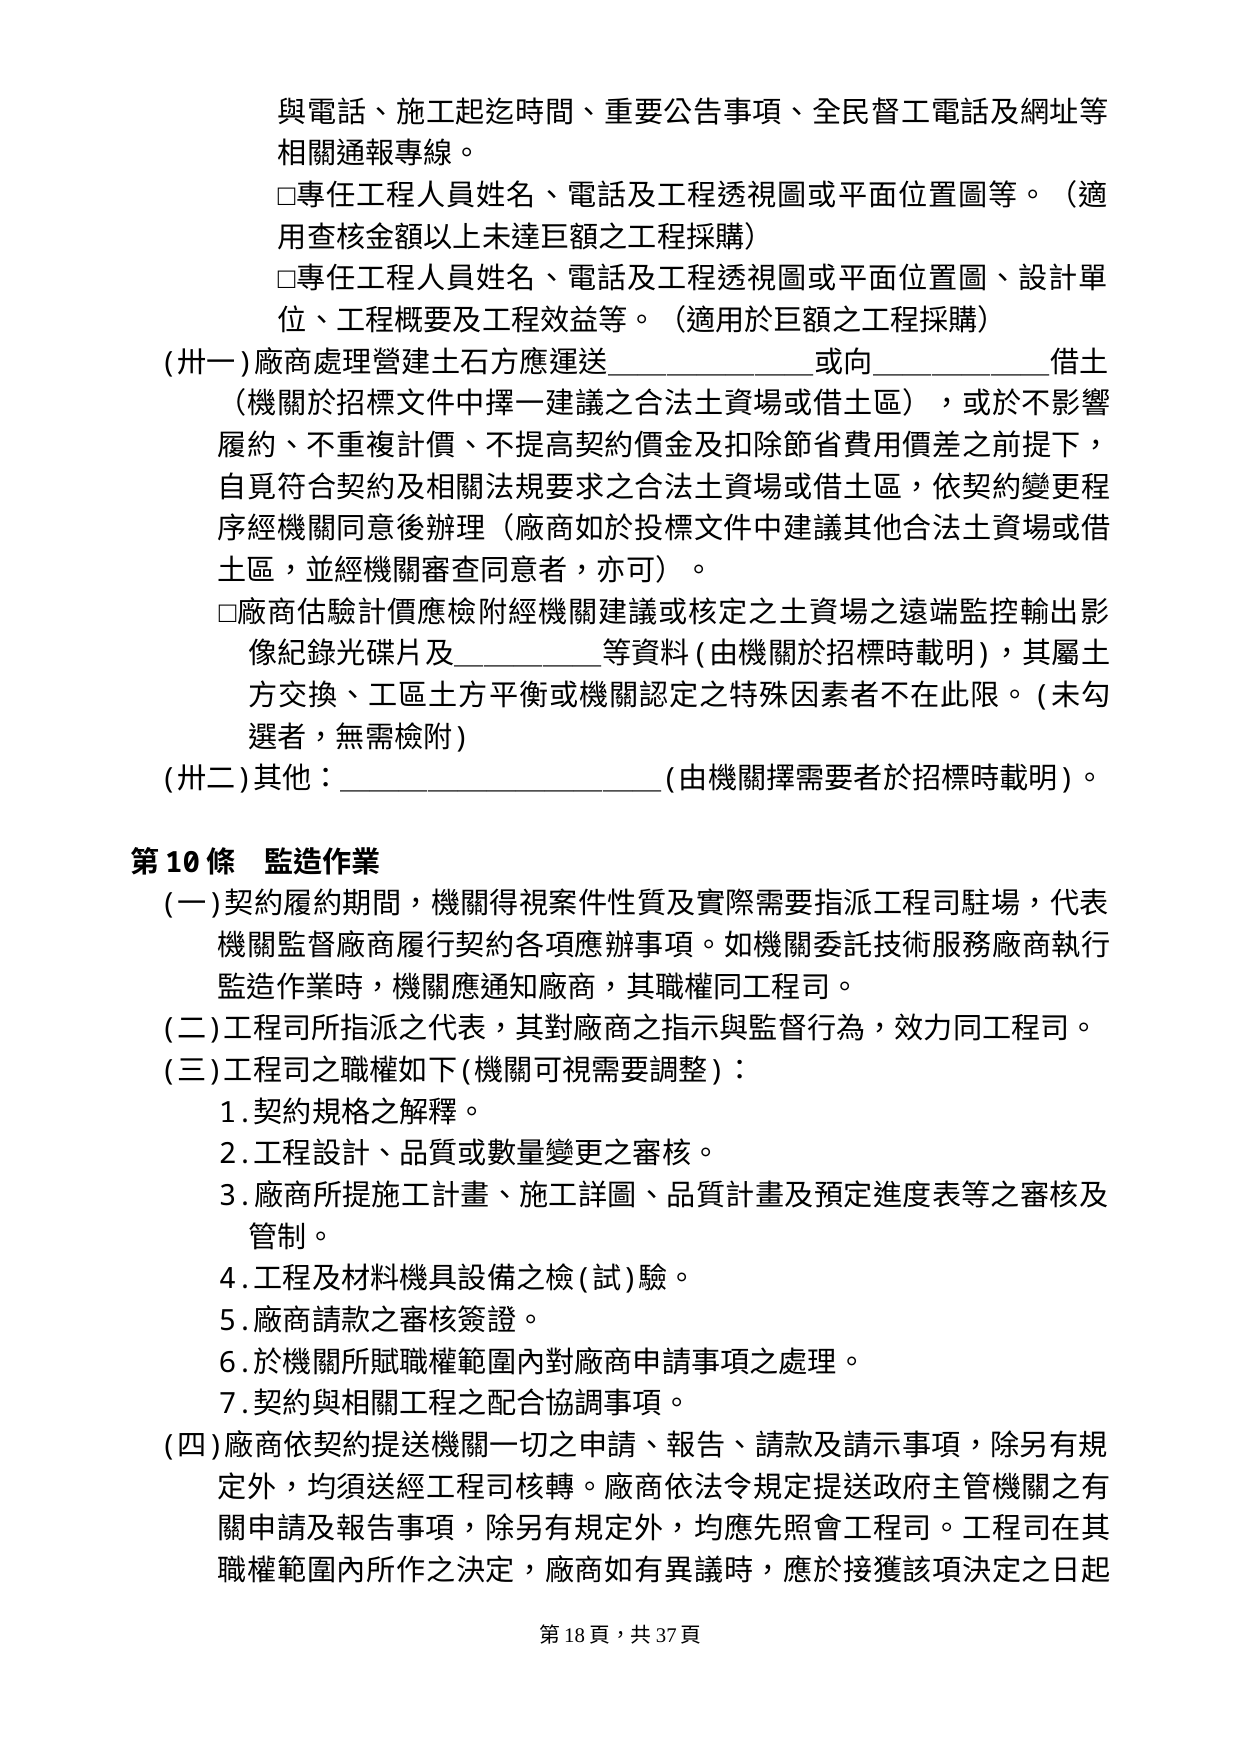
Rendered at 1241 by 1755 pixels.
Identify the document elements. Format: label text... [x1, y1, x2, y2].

text 7.契約與相關工程之配合協調事項。 [218, 1380, 1110, 1422]
text (卅二)其他：＿＿＿＿＿＿＿＿＿＿＿(由機關擇需要者於招標時載明)。 [159, 755, 1110, 797]
text (二)工程司所指派之代表，其對廠商之指示與監督行為，效力同工程司。 [159, 1005, 1110, 1047]
text □廠商估驗計價應檢附經機關建議或核定之土資場之遠端監控輸出影像紀錄光碟片及＿＿＿＿＿等資料(由機關於招標時載明)，其屬土方交換、工區土方平衡或機關認定之特殊因素者不在此限。(未勾選者，無需檢附) [218, 589, 1110, 755]
text (一)契約履約期間，機關得視案件性質及實際需要指派工程司駐場，代表機關監督廠商履行契約各項應辦事項。如機關委託技術服務廠商執行監造作業時，機關應通知廠商，其職權同工程司。 [159, 880, 1110, 1005]
text 5.廠商請款之審核簽證。 [218, 1297, 1110, 1339]
text (卅一)廠商處理營建土石方應運送＿＿＿＿＿＿＿或向＿＿＿＿＿＿借土（機關於招標文件中擇一建議之合法土資場或借土區），或於不影響履約、不重複計價、不提高契約價金及扣除節省費用價差之前提下，自覓符合契約及相關法規要求之合法土資場或借土區，依契約變更程序經機關同意後辦理（廠商如於投標文件中建議其他合法土資場或借土區，並經機關審查同意者，亦可）。 [159, 339, 1110, 589]
text 3.廠商所提施工計畫、施工詳圖、品質計畫及預定進度表等之審核及管制。 [218, 1172, 1110, 1255]
text □專任工程人員姓名、電話及工程透視圖或平面位置圖等。（適用查核金額以上未達巨額之工程採購） [278, 172, 1110, 255]
text 2.工程設計、品質或數量變更之審核。 [218, 1130, 1110, 1172]
text 4.工程及材料機具設備之檢(試)驗。 [218, 1255, 1110, 1297]
text □專任工程人員姓名、電話及工程透視圖或平面位置圖、設計單位、工程概要及工程效益等。（適用於巨額之工程採購） [278, 255, 1110, 339]
text 1.契約規格之解釋。 [218, 1089, 1110, 1130]
text 6.於機關所賦職權範圍內對廠商申請事項之處理。 [218, 1339, 1110, 1380]
text 與電話、施工起迄時間、重要公告事項、全民督工電話及網址等相關通報專線。 [278, 89, 1110, 172]
text (三)工程司之職權如下(機關可視需要調整)： [159, 1047, 1110, 1089]
text (四)廠商依契約提送機關一切之申請、報告、請款及請示事項，除另有規定外，均須送經工程司核轉。廠商依法令規定提送政府主管機關之有關申請及報告事項，除另有規定外，均應先照會工程司。工程司在其職權範圍內所作之決定，廠商如有異議時，應於接獲該項決定之日起 [159, 1422, 1110, 1589]
text 第10條 監造作業 [130, 839, 1110, 880]
